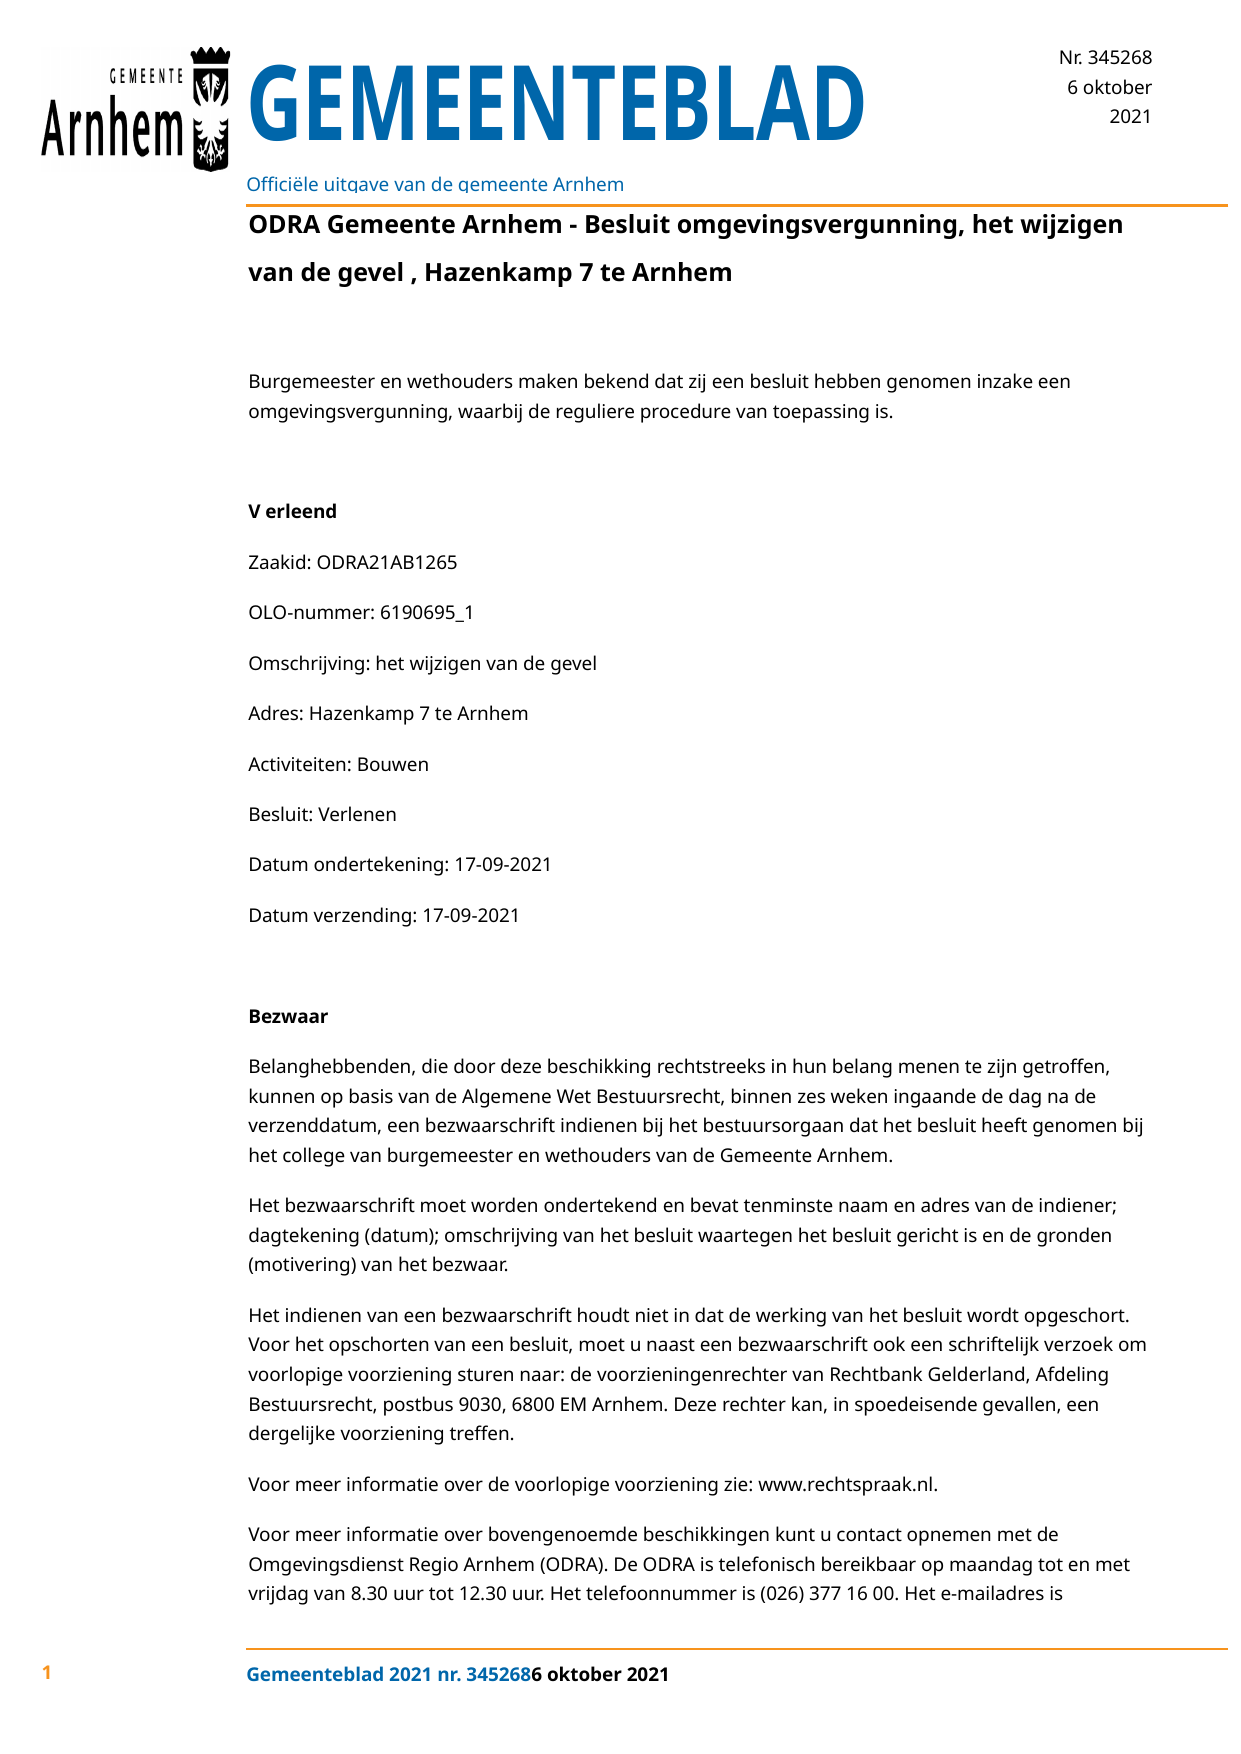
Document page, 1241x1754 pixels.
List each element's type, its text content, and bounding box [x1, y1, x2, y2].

text Omschrijving: het wijzigen van de gevel [248, 650, 1152, 676]
text Bezwaar [248, 1003, 1152, 1029]
text ODRA Gemeente Arnhem - Besluit omgevingsvergunning, het wijzigen van de gevel , Hazenkamp 7 te Arnhem [248, 207, 1152, 288]
text Datum verzending: 17-09-2021 [248, 902, 1152, 928]
text Het bezwaarschrift moet worden ondertekend en bevat tenminste naam en adres van de indiener; dagtekening (datum); omschrijving van het besluit waartegen het besluit gericht is en de gronden (motivering) van het bezwaar. [248, 1192, 1152, 1277]
text Het indienen van een bezwaarschrift houdt niet in dat de werking van het besluit wordt opgeschort. Voor het opschorten van een besluit, moet u naast een bezwaarschrift ook een schriftelijk verzoek om voorlopige voorziening sturen naar: de voorzieningenrechter van Rechtbank Gelderland, Afdeling Bestuursrecht, postbus 9030, 6800 EM Arnhem. Deze rechter kan, in spoedeisende gevallen, een dergelijke voorziening treffen. [248, 1302, 1152, 1446]
text Belanghebbenden, die door deze beschikking rechtstreeks in hun belang menen te zijn getroffen, kunnen op basis van de Algemene Wet Bestuursrecht, binnen zes weken ingaande de dag na de verzenddatum, een bezwaarschrift indienen bij het bestuursorgaan dat het besluit heeft genomen bij het college van burgemeester en wethouders van de Gemeente Arnhem. [248, 1053, 1152, 1168]
text Activiteiten: Bouwen [248, 751, 1152, 777]
text Besluit: Verlenen [248, 801, 1152, 827]
text Adres: Hazenkamp 7 te Arnhem [248, 700, 1152, 726]
picture [41, 47, 231, 172]
text V erleend [248, 499, 1152, 524]
text Voor meer informatie over bovengenoemde beschikkingen kunt u contact opnemen met de Omgevingsdienst Regio Arnhem (ODRA). De ODRA is telefonisch bereikbaar op maandag tot en met vrijdag van 8.30 uur tot 12.30 uur. Het telefoonnummer is (026) 377 16 00. Het e-mailadres is [248, 1521, 1152, 1606]
text Datum ondertekening: 17-09-2021 [248, 852, 1152, 877]
text Voor meer informatie over de voorlopige voorziening zie: www.rechtspraak.nl. [248, 1471, 1152, 1497]
text Burgemeester en wethouders maken bekend dat zij een besluit hebben genomen inzake een omgevingsvergunning, waarbij de reguliere procedure van toepassing is. [248, 368, 1152, 424]
text Zaakid: ODRA21AB1265 [248, 549, 1152, 575]
text OLO-nummer: 6190695_1 [248, 599, 1152, 625]
